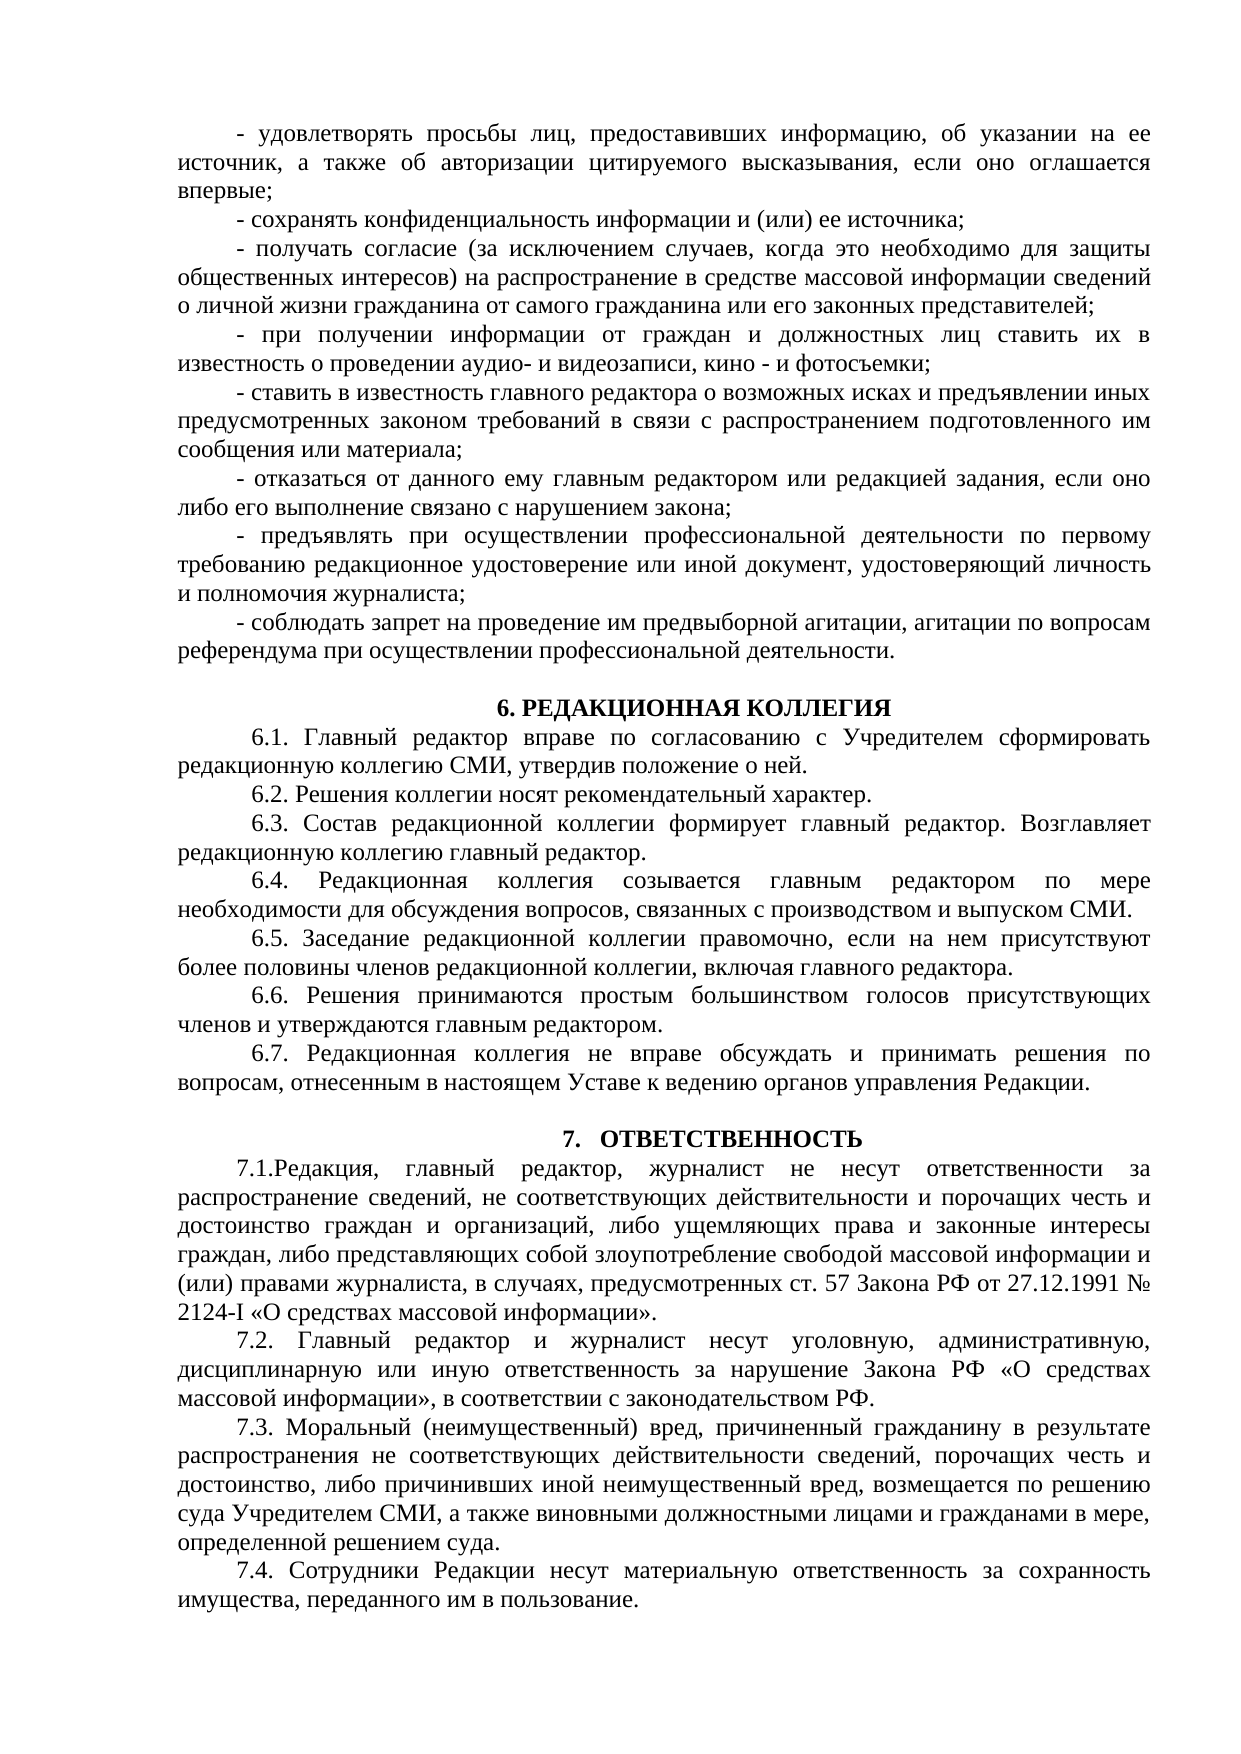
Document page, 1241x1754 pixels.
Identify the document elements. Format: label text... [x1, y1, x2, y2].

text 6.2. Решения коллегии носят рекомендательный характер. [177, 779, 1152, 808]
text - при получении информации от граждан и должностных лиц ставить их в известность о проведении аудио- и видеозаписи, кино - и фотосъемки; [177, 319, 1152, 377]
text - предъявлять при осуществлении профессиональной деятельности по первому требованию редакционное удостоверение или иной документ, удостоверяющий личность и полномочия журналиста; [177, 521, 1152, 607]
list ОТВЕТСТВЕННОСТЬ [215, 1124, 1152, 1153]
text 6. РЕДАКЦИОННАЯ КОЛЛЕГИЯ [177, 693, 1152, 722]
text 7.1.Редакция, главный редактор, журналист не несут ответственности за распространение сведений, не соответствующих действительности и порочащих честь и достоинство граждан и организаций, либо ущемляющих права и законные интересы граждан, либо представляющих собой злоупотребление свободой массовой информации и (или) правами журналиста, в случаях, предусмотренных ст. 57 Закона РФ от 27.12.1991 № 2124-I «О средствах массовой информации». [177, 1153, 1152, 1326]
text - ставить в известность главного редактора о возможных исках и предъявлении иных предусмотренных законом требований в связи с распространением подготовленного им сообщения или материала; [177, 377, 1152, 463]
text - соблюдать запрет на проведение им предвыборной агитации, агитации по вопросам референдума при осуществлении профессиональной деятельности. [177, 607, 1152, 664]
text - сохранять конфиденциальность информации и (или) ее источника; [177, 204, 1152, 233]
text - отказаться от данного ему главным редактором или редакцией задания, если оно либо его выполнение связано с нарушением закона; [177, 463, 1152, 521]
text 6.3. Состав редакционной коллегии формирует главный редактор. Возглавляет редакционную коллегию главный редактор. [177, 808, 1152, 866]
text 7.4. Сотрудники Редакции несут материальную ответственность за сохранность имущества, переданного им в пользование. [177, 1556, 1152, 1613]
text - получать согласие (за исключением случаев, когда это необходимо для защиты общественных интересов) на распространение в средстве массовой информации сведений о личной жизни гражданина от самого гражданина или его законных представителей; [177, 233, 1152, 319]
text 6.5. Заседание редакционной коллегии правомочно, если на нем присутствуют более половины членов редакционной коллегии, включая главного редактора. [177, 923, 1152, 981]
text 6.1. Главный редактор вправе по согласованию с Учредителем сформировать редакционную коллегию СМИ, утвердив положение о ней. [177, 722, 1152, 779]
text 6.4. Редакционная коллегия созывается главным редактором по мере необходимости для обсуждения вопросов, связанных с производством и выпуском СМИ. [177, 866, 1152, 923]
text 6.6. Решения принимаются простым большинством голосов присутствующих членов и утверждаются главным редактором. [177, 981, 1152, 1038]
text 6.7. Редакционная коллегия не вправе обсуждать и принимать решения по вопросам, отнесенным в настоящем Уставе к ведению органов управления Редакции. [177, 1038, 1152, 1096]
text - удовлетворять просьбы лиц, предоставивших информацию, об указании на ее источник, а также об авторизации цитируемого высказывания, если оно оглашается впервые; [177, 118, 1152, 204]
text 7.3. Моральный (неимущественный) вред, причиненный гражданину в результате распространения не соответствующих действительности сведений, порочащих честь и достоинство, либо причинивших иной неимущественный вред, возмещается по решению суда Учредителем СМИ, а также виновными должностными лицами и гражданами в мере, определенной решением суда. [177, 1412, 1152, 1556]
text 7.2. Главный редактор и журналист несут уголовную, административную, дисциплинарную или иную ответственность за нарушение Закона РФ «О средствах массовой информации», в соответствии с законодательством РФ. [177, 1326, 1152, 1412]
